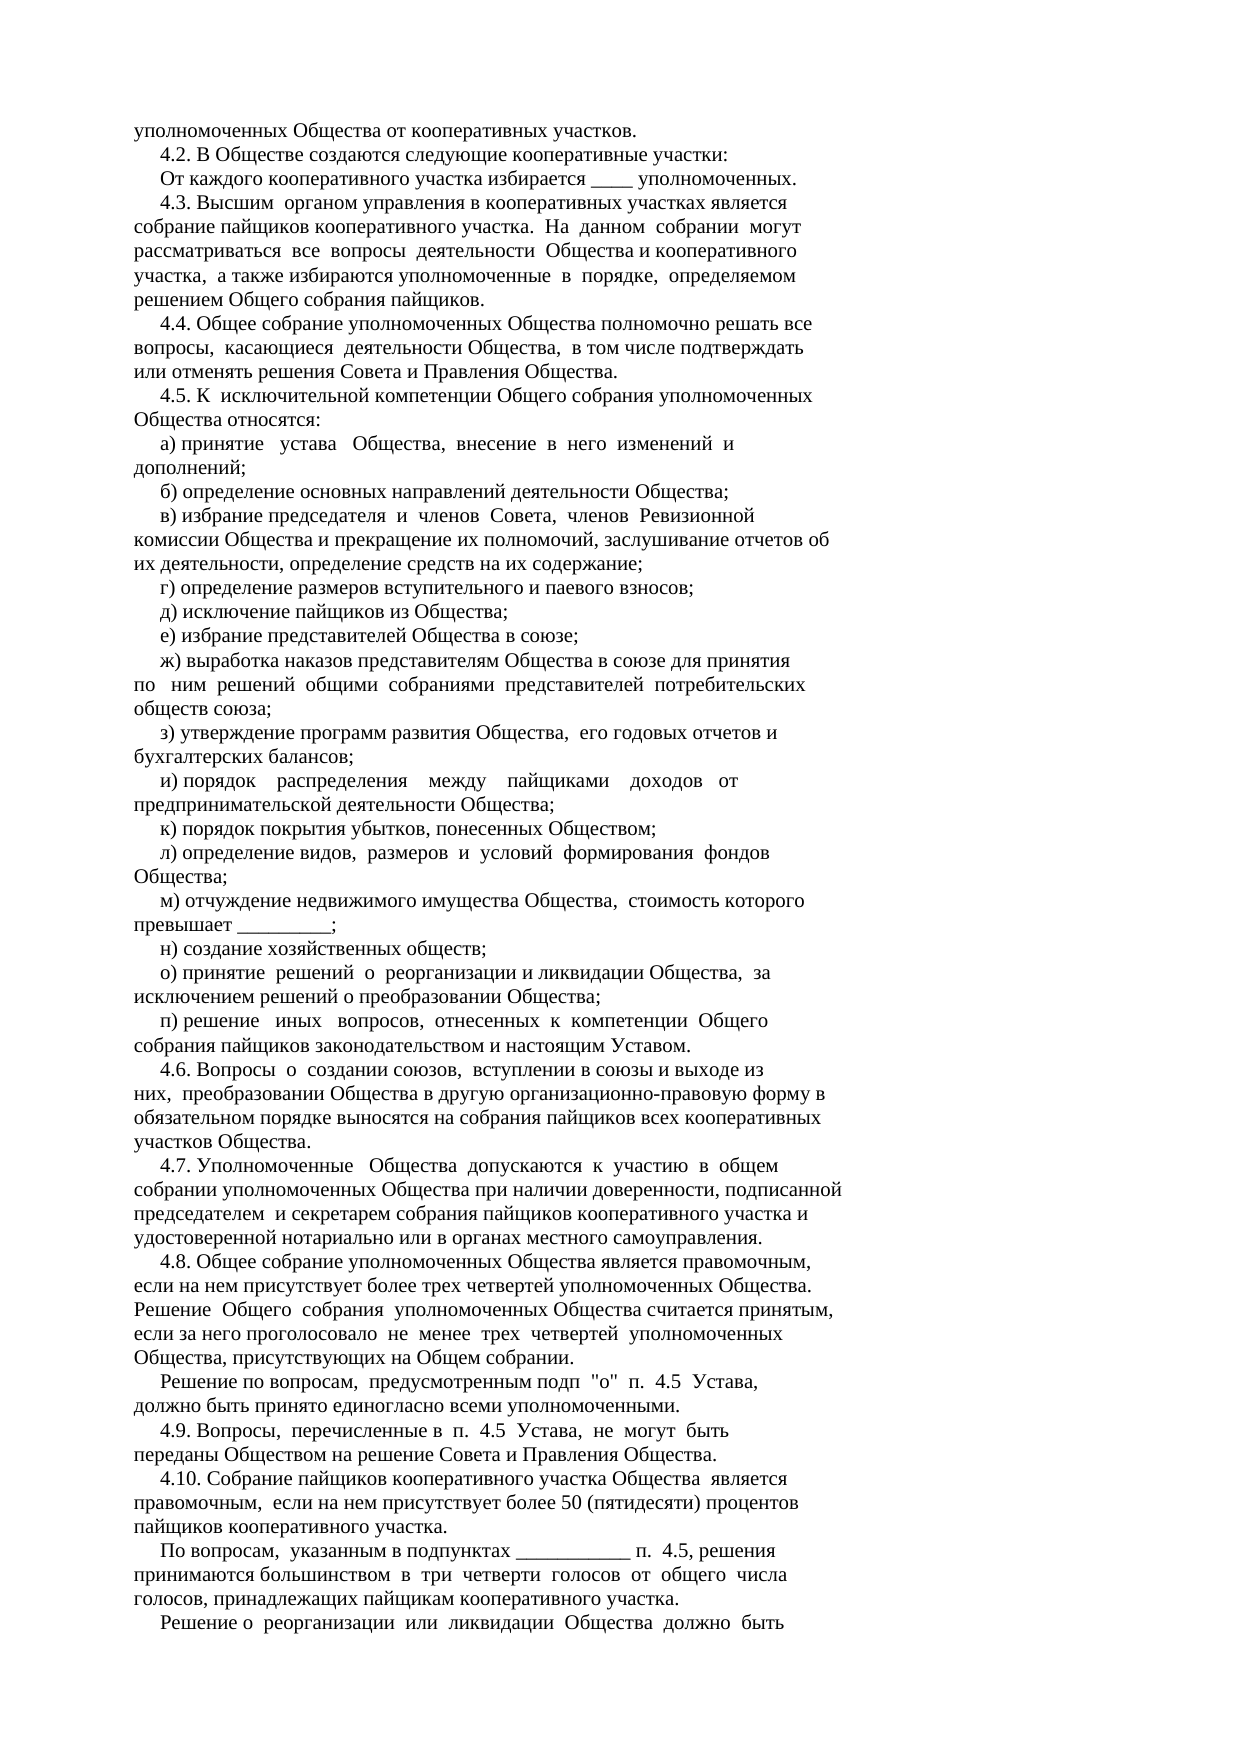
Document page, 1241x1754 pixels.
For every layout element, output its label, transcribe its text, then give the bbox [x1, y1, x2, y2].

text Общества, присутствующих на Общем собрании. [118, 1345, 1122, 1369]
text Общества относятся: [118, 407, 1122, 431]
text комиссии Общества и прекращение их полномочий, заслушивание отчетов об [118, 527, 1122, 551]
text обществ союза; [118, 696, 1122, 720]
text их деятельности, определение средств на их содержание; [118, 551, 1122, 575]
text 4.4. Общее собрание уполномоченных Общества полномочно решать все [118, 311, 1122, 335]
text м) отчуждение недвижимого имущества Общества, стоимость которого [118, 888, 1122, 912]
text к) порядок покрытия убытков, понесенных Обществом; [118, 816, 1122, 840]
text бухгалтерских балансов; [118, 744, 1122, 768]
text предпринимательской деятельности Общества; [118, 792, 1122, 816]
text ж) выработка наказов представителям Общества в союзе для принятия [118, 647, 1122, 672]
text п) решение иных вопросов, отнесенных к компетенции Общего [118, 1008, 1122, 1032]
text пайщиков кооперативного участка. [118, 1514, 1122, 1538]
text д) исключение пайщиков из Общества; [118, 599, 1122, 623]
text дополнений; [118, 455, 1122, 479]
text участков Общества. [118, 1129, 1122, 1153]
text Общества; [118, 864, 1122, 888]
text вопросы, касающиеся деятельности Общества, в том числе подтверждать [118, 335, 1122, 359]
text о) принятие решений о реорганизации и ликвидации Общества, за [118, 960, 1122, 984]
text собрания пайщиков законодательством и настоящим Уставом. [118, 1032, 1122, 1057]
text правомочным, если на нем присутствует более 50 (пятидесяти) процентов [118, 1490, 1122, 1514]
text Решение по вопросам, предусмотренным подп "о" п. 4.5 Устава, [118, 1369, 1122, 1393]
text 4.10. Собрание пайщиков кооперативного участка Общества является [118, 1466, 1122, 1490]
text По вопросам, указанным в подпунктах ___________ п. 4.5, решения [118, 1538, 1122, 1562]
text 4.8. Общее собрание уполномоченных Общества является правомочным, [118, 1249, 1122, 1273]
text 4.9. Вопросы, перечисленные в п. 4.5 Устава, не могут быть [118, 1417, 1122, 1442]
text 4.2. В Обществе создаются следующие кооперативные участки: [118, 142, 1122, 166]
text рассматриваться все вопросы деятельности Общества и кооперативного [118, 238, 1122, 262]
text в) избрание председателя и членов Совета, членов Ревизионной [118, 503, 1122, 527]
text Решение Общего собрания уполномоченных Общества считается принятым, [118, 1297, 1122, 1321]
text е) избрание представителей Общества в союзе; [118, 623, 1122, 647]
text если за него проголосовало не менее трех четвертей уполномоченных [118, 1321, 1122, 1345]
text принимаются большинством в три четверти голосов от общего числа [118, 1562, 1122, 1586]
text з) утверждение программ развития Общества, его годовых отчетов и [118, 720, 1122, 744]
text них, преобразовании Общества в другую организационно-правовую форму в [118, 1081, 1122, 1105]
text уполномоченных Общества от кооперативных участков. [118, 118, 1122, 142]
text 4.5. К исключительной компетенции Общего собрания уполномоченных [118, 383, 1122, 407]
text собрание пайщиков кооперативного участка. На данном собрании могут [118, 214, 1122, 238]
text удостоверенной нотариально или в органах местного самоуправления. [118, 1225, 1122, 1249]
text председателем и секретарем собрания пайщиков кооперативного участка и [118, 1201, 1122, 1225]
text исключением решений о преобразовании Общества; [118, 984, 1122, 1008]
text б) определение основных направлений деятельности Общества; [118, 479, 1122, 503]
text обязательном порядке выносятся на собрания пайщиков всех кооперативных [118, 1105, 1122, 1129]
text должно быть принято единогласно всеми уполномоченными. [118, 1393, 1122, 1417]
text 4.6. Вопросы о создании союзов, вступлении в союзы и выходе из [118, 1057, 1122, 1081]
text н) создание хозяйственных обществ; [118, 936, 1122, 960]
text участка, а также избираются уполномоченные в порядке, определяемом [118, 262, 1122, 287]
text Решение о реорганизации или ликвидации Общества должно быть [118, 1610, 1122, 1634]
text по ним решений общими собраниями представителей потребительских [118, 672, 1122, 696]
text От каждого кооперативного участка избирается ____ уполномоченных. [118, 166, 1122, 190]
text и) порядок распределения между пайщиками доходов от [118, 768, 1122, 792]
text 4.7. Уполномоченные Общества допускаются к участию в общем [118, 1153, 1122, 1177]
text если на нем присутствует более трех четвертей уполномоченных Общества. [118, 1273, 1122, 1297]
text решением Общего собрания пайщиков. [118, 287, 1122, 311]
text собрании уполномоченных Общества при наличии доверенности, подписанной [118, 1177, 1122, 1201]
text г) определение размеров вступительного и паевого взносов; [118, 575, 1122, 599]
text 4.3. Высшим органом управления в кооперативных участках является [118, 190, 1122, 214]
text а) принятие устава Общества, внесение в него изменений и [118, 431, 1122, 455]
text превышает _________; [118, 912, 1122, 936]
text голосов, принадлежащих пайщикам кооперативного участка. [118, 1586, 1122, 1610]
text переданы Обществом на решение Совета и Правления Общества. [118, 1442, 1122, 1466]
text л) определение видов, размеров и условий формирования фондов [118, 840, 1122, 864]
text или отменять решения Совета и Правления Общества. [118, 359, 1122, 383]
